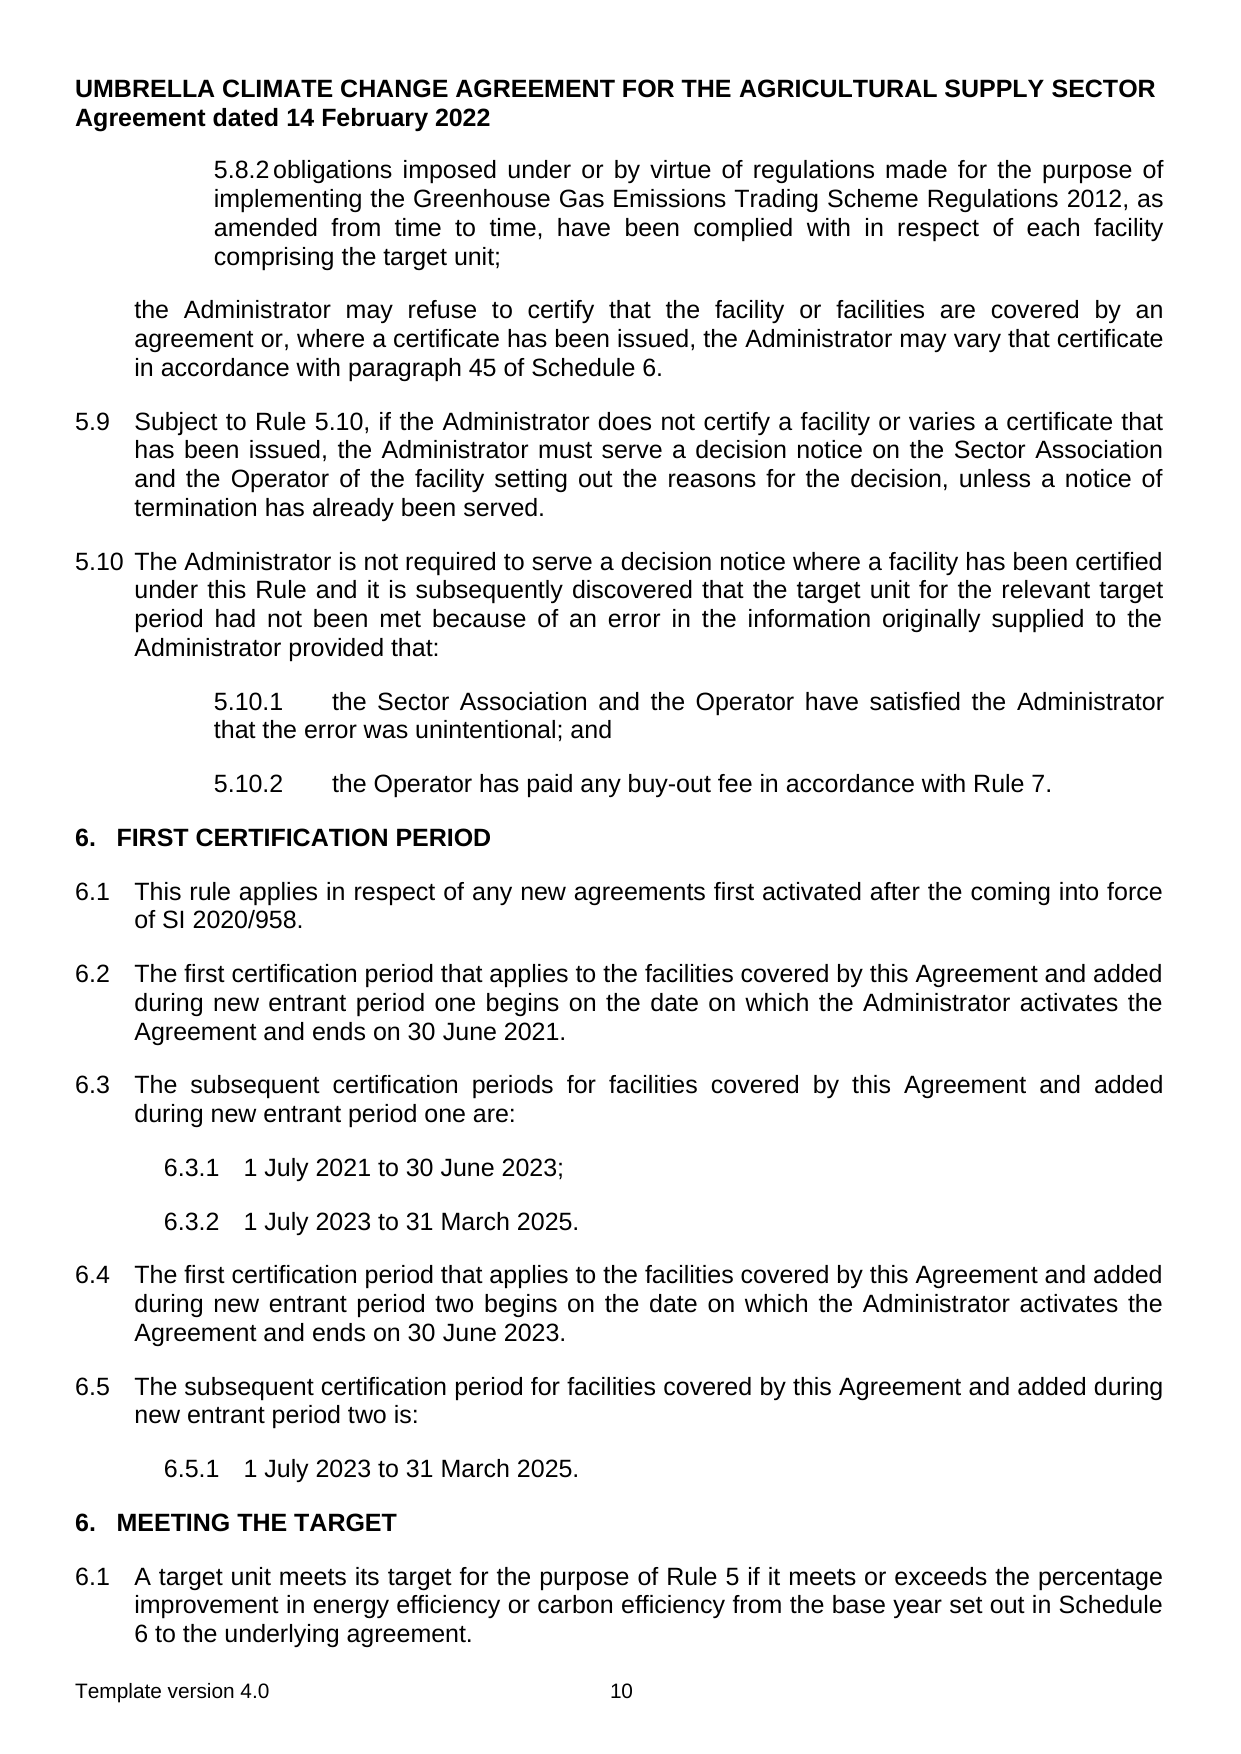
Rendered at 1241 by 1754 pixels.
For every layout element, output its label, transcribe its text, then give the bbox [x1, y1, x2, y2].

list obligations imposed under or by virtue of regulations made for the purpose of implementing the Greenhouse Gas Emissions Trading Scheme Regulations 2012, as amended from time to time, have been complied with in respect of each facility comprising the target unit; [214, 155, 1165, 270]
list the Operator has paid any buy-out fee in accordance with Rule 7. [214, 769, 1165, 798]
list The Administrator is not required to serve a decision notice where a facility has been certified under this Rule and it is subsequently discovered that the target unit for the relevant target period had not been met because of an error in the information originally supplied to the Administrator provided that: [75, 546, 1165, 661]
list 1 July 2021 to 30 June 2023; [164, 1153, 1165, 1181]
list The first certification period that applies to the facilities covered by this Agreement and added during new entrant period one begins on the date on which the Administrator activates the Agreement and ends on 30 June 2021. [75, 959, 1165, 1045]
list 1 July 2023 to 31 March 2025. [164, 1454, 1165, 1483]
list Subject to Rule 5.10, if the Administrator does not certify a facility or varies a certificate that has been issued, the Administrator must serve a decision notice on the Sector Association and the Operator of the facility setting out the reasons for the decision, unless a notice of termination has already been served. [75, 406, 1165, 521]
list MEETING THE TARGET [75, 1508, 1165, 1536]
list The subsequent certification period for facilities covered by this Agreement and added during new entrant period two is: [75, 1371, 1165, 1429]
list 1 July 2023 to 31 March 2025. [164, 1206, 1165, 1235]
list A target unit meets its target for the purpose of Rule 5 if it meets or exceeds the percentage improvement in energy efficiency or carbon efficiency from the base year set out in Schedule 6 to the underlying agreement. [75, 1561, 1165, 1648]
list FIRST CERTIFICATION PERIOD [75, 823, 1165, 851]
text the Administrator may refuse to certify that the facility or facilities are covered by an agreement or, where a certificate has been issued, the Administrator may vary that certificate in accordance with paragraph 45 of Schedule 6. [134, 295, 1165, 381]
list The first certification period that applies to the facilities covered by this Agreement and added during new entrant period two begins on the date on which the Administrator activates the Agreement and ends on 30 June 2023. [75, 1260, 1165, 1346]
list This rule applies in respect of any new agreements first activated after the coming into force of SI 2020/958. [75, 876, 1165, 934]
list The subsequent certification periods for facilities covered by this Agreement and added during new entrant period one are: [75, 1070, 1165, 1128]
list the Sector Association and the Operator have satisfied the Administrator that the error was unintentional; and [214, 686, 1165, 744]
